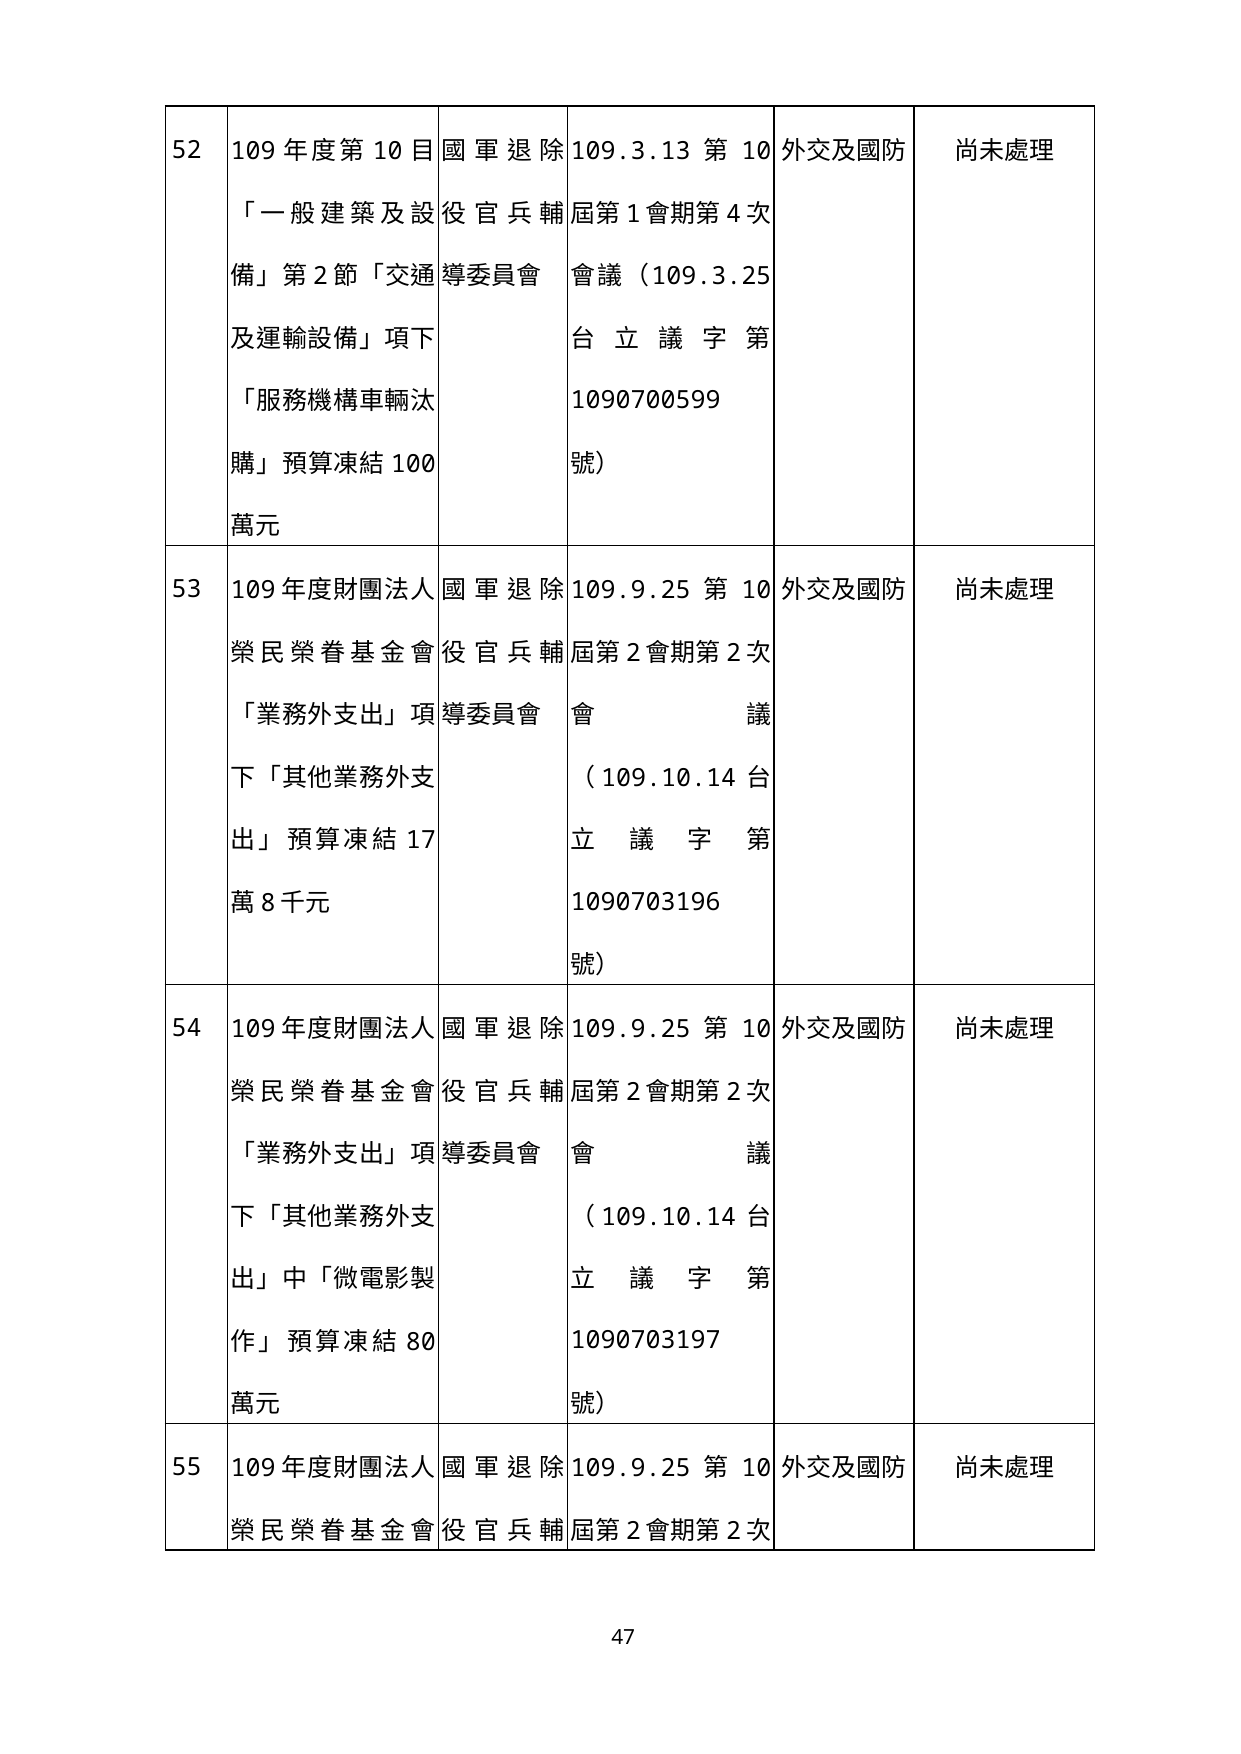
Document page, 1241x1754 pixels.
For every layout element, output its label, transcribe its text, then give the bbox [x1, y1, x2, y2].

table_cell 109年度財團法人榮民榮眷基金會 [228, 1424, 438, 1549]
table_cell 國軍退除役官兵輔導委員會 [439, 985, 567, 1423]
table_cell 外交及國防 [775, 1424, 913, 1549]
table_cell 109.9.25第10屆第2會期第2次會議（109.10.14台立議字第1090703196號） [568, 546, 773, 983]
table_cell 外交及國防 [775, 107, 913, 544]
table_cell 國軍退除役官兵輔導委員會 [439, 546, 567, 983]
table_cell 109年度第10目「一般建築及設備」第2節「交通及運輸設備」項下「服務機構車輛汰購」預算凍結100萬元 [228, 107, 438, 544]
table_cell [166, 985, 227, 1423]
table_cell [166, 107, 227, 544]
table_cell 109.9.25第10屆第2會期第2次會議（109.10.14台立議字第1090703197號） [568, 985, 773, 1423]
table_cell 國軍退除役官兵輔 [439, 1424, 567, 1549]
table_cell 外交及國防 [775, 546, 913, 983]
table_cell 尚未處理 [915, 1424, 1094, 1549]
table_cell 109年度財團法人榮民榮眷基金會「業務外支出」項下「其他業務外支出」預算凍結17萬8千元 [228, 546, 438, 983]
table_cell 尚未處理 [915, 107, 1094, 544]
table_cell 109年度財團法人榮民榮眷基金會「業務外支出」項下「其他業務外支出」中「微電影製作」預算凍結80萬元 [228, 985, 438, 1423]
table_cell 國軍退除役官兵輔導委員會 [439, 107, 567, 544]
table_cell 外交及國防 [775, 985, 913, 1423]
table_cell 109.3.13第10屆第1會期第4次會議（109.3.25台立議字第1090700599號） [568, 107, 773, 544]
table_cell 109.9.25第10屆第2會期第2次 [568, 1424, 773, 1549]
table_cell [166, 1424, 227, 1549]
table_cell [166, 546, 227, 983]
table_cell 尚未處理 [915, 985, 1094, 1423]
table_cell 尚未處理 [915, 546, 1094, 983]
